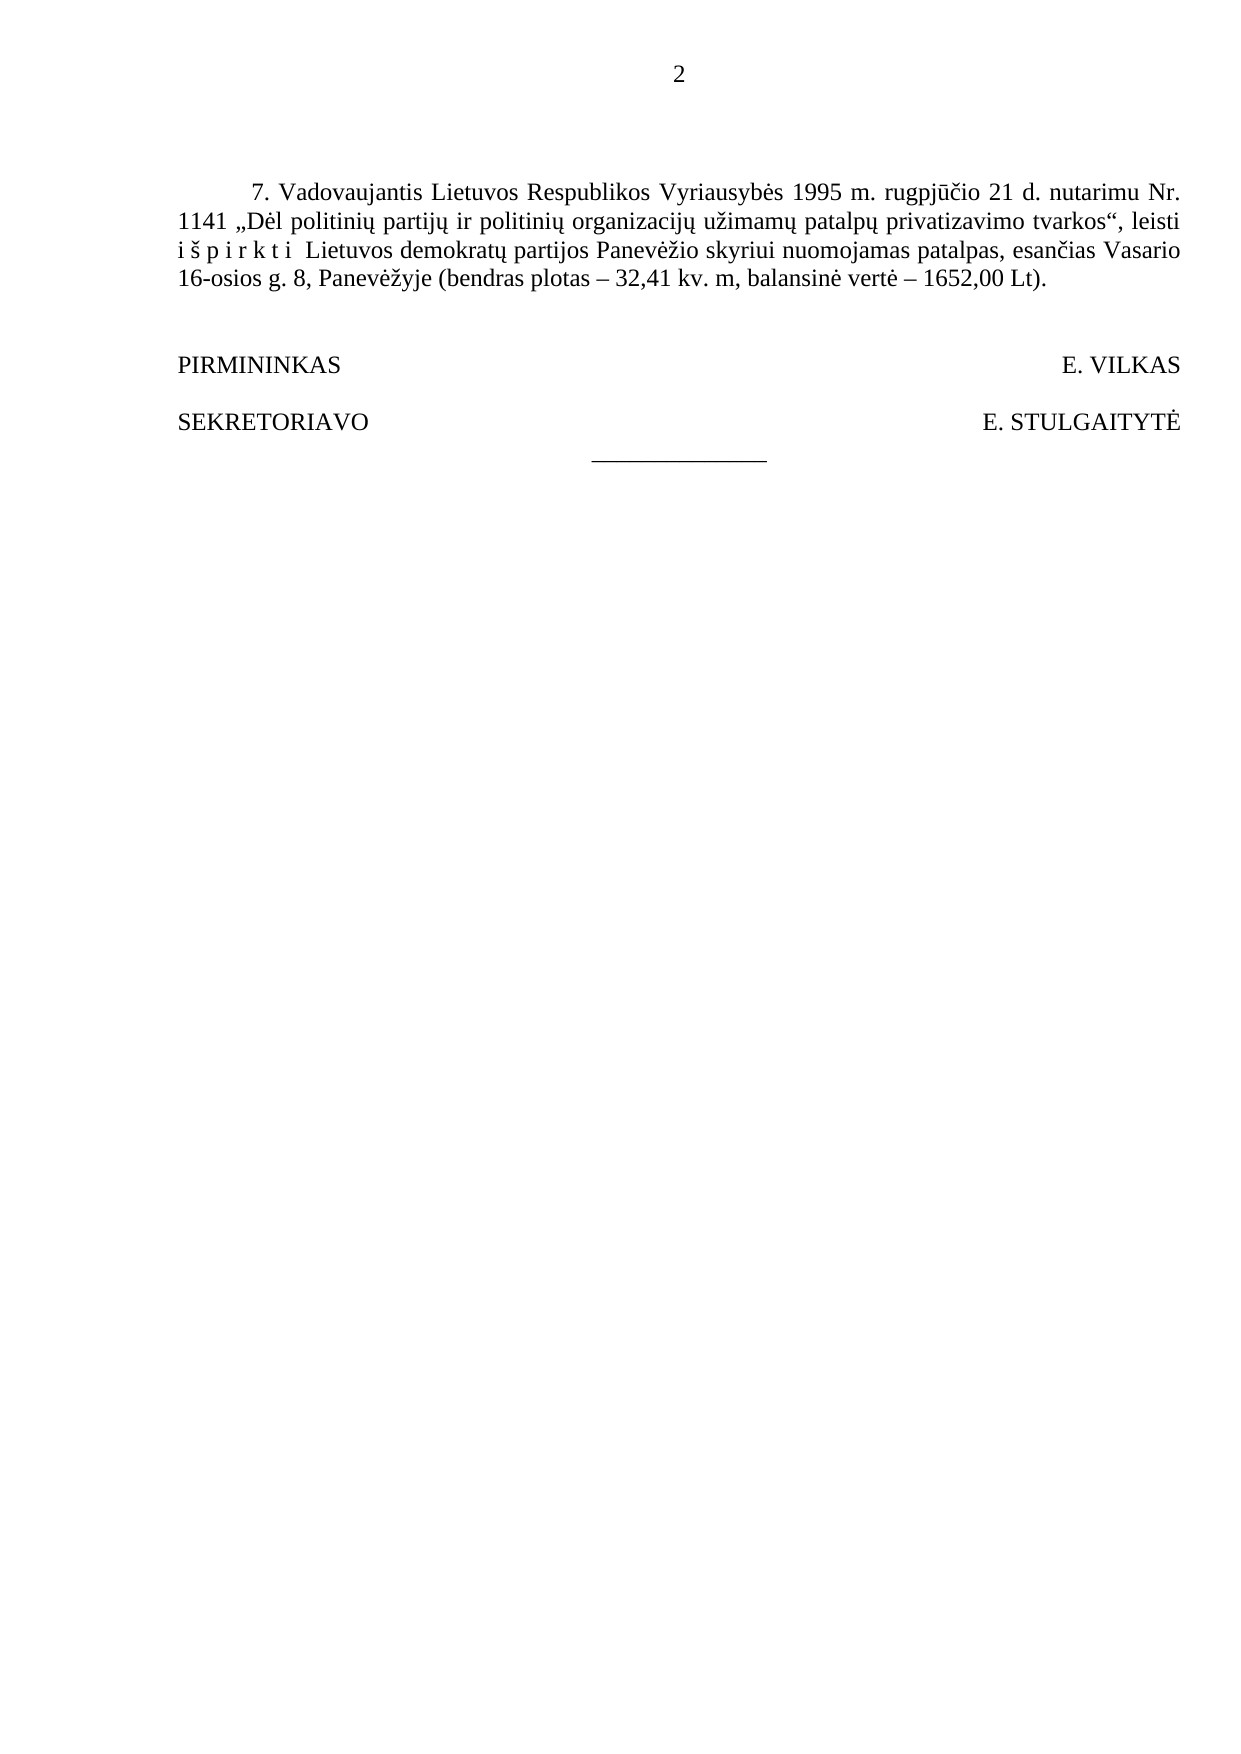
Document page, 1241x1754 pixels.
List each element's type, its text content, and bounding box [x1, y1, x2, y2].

text SEKRETORIAVO E. STULGAITYTĖ [177, 407, 1181, 436]
text ______________ [177, 436, 1181, 465]
text 7. Vadovaujantis Lietuvos Respublikos Vyriausybės 1995 m. rugpjūčio 21 d. nutarimu Nr. 1141 „Dėl politinių partijų ir politinių organizacijų užimamų patalpų privatizavimo tvarkos“, leisti išpirkti Lietuvos demokratų partijos Panevėžio skyriui nuomojamas patalpas, esančias Vasario 16-osios g. 8, Panevėžyje (bendras plotas – 32,41 kv. m, balansinė vertė – 1652,00 Lt). [177, 177, 1181, 292]
text PIRMININKAS E. VILKAS [177, 350, 1181, 378]
